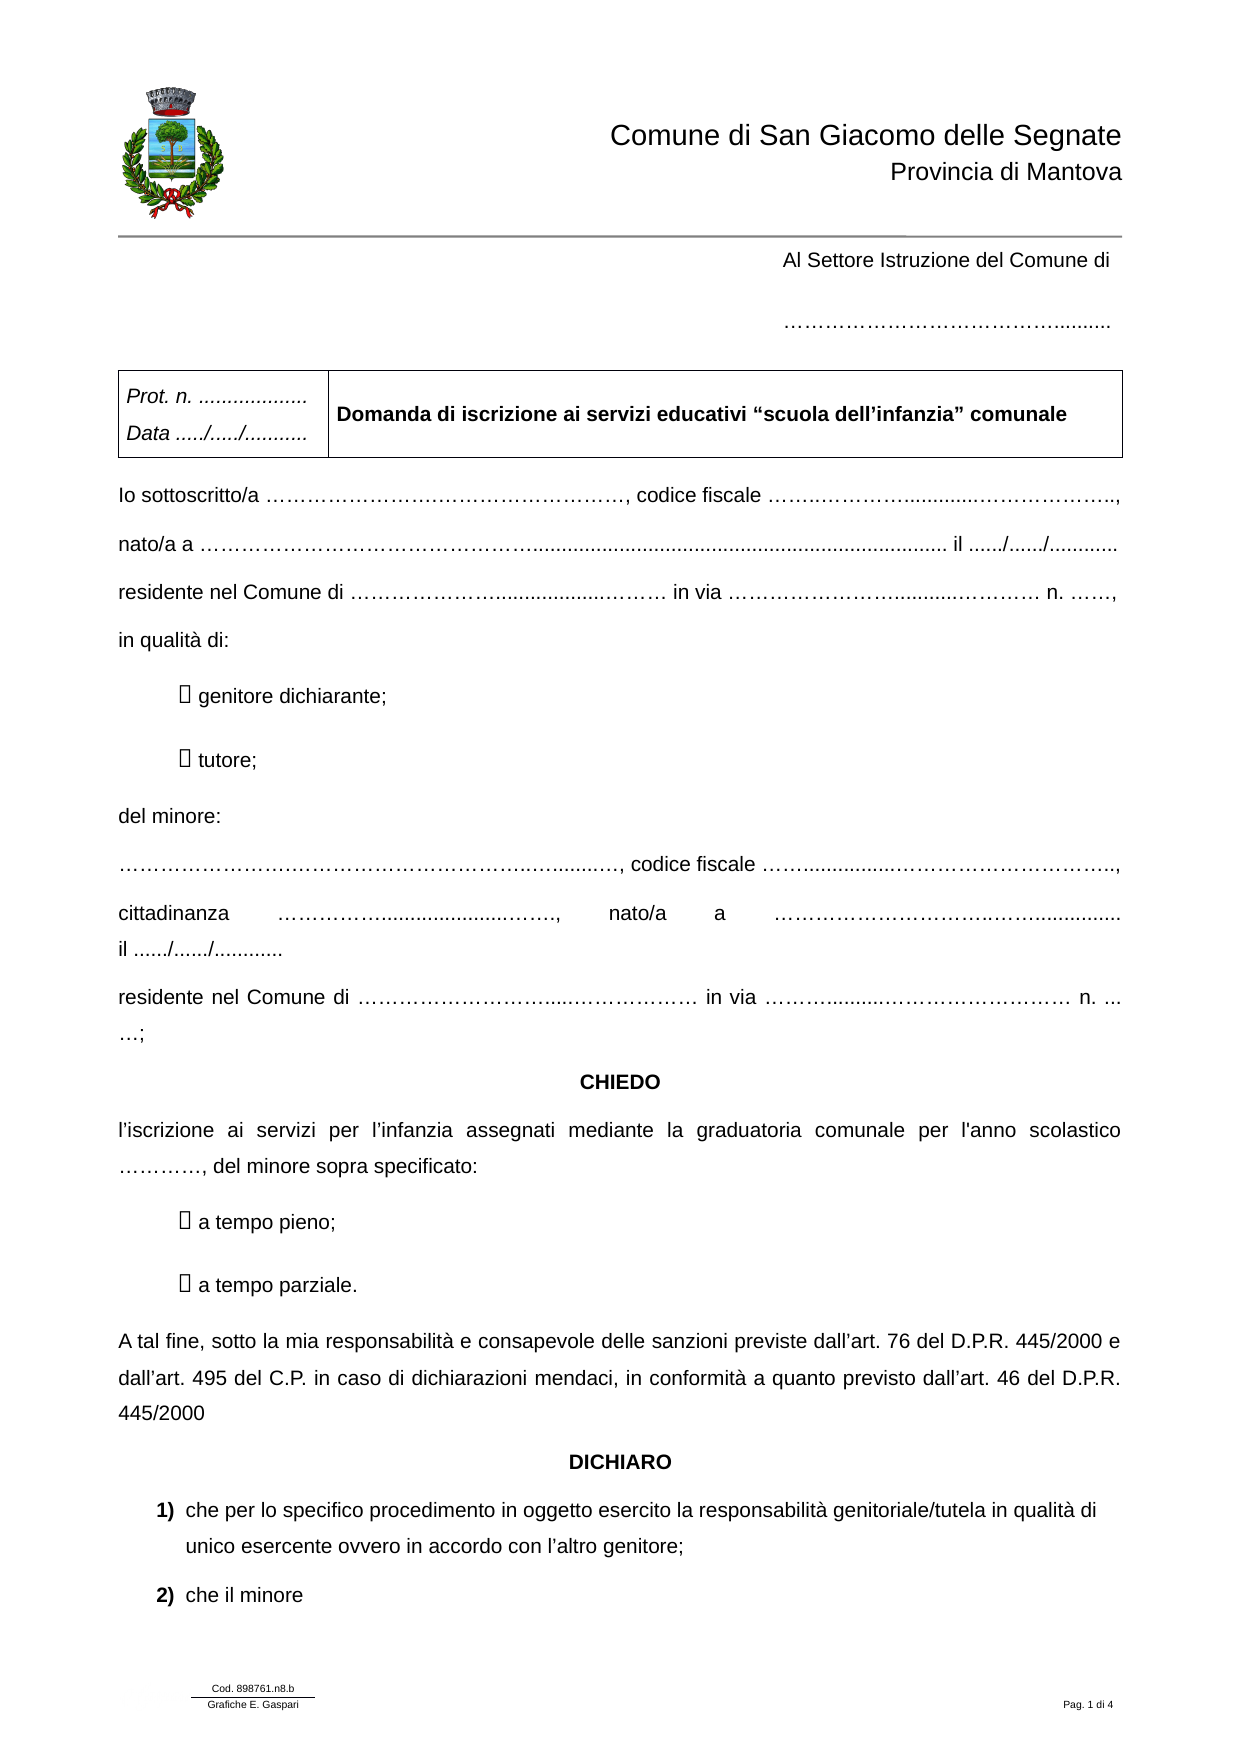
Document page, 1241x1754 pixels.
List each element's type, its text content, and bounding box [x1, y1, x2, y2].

text …………………….……………………………..…........…, codice fiscale ……................………………………….., [118, 852, 1122, 876]
text  a tempo parziale. [177, 1266, 1122, 1300]
text residente nel Comune di …………………...................……… in via ……………………...........………… n. ……, [118, 580, 1122, 604]
text Al Settore Istruzione del Comune di [118, 248, 1122, 272]
text l’iscrizione ai servizi per l’infanzia assegnati mediante la graduatoria comunale per l'anno scolastico …………, del minore sopra specificato: [118, 1118, 1122, 1178]
text ………………………………….......... [118, 309, 1122, 333]
text cittadinanza ……………......................……., nato/a a …………………………..……............... il ....../....../............ [118, 901, 1122, 961]
text Io sottoscritto/a …………………….………………………, codice fiscale ……..………….............……………….., [118, 483, 1122, 507]
text DICHIARO [118, 1450, 1122, 1474]
picture [122, 87, 224, 219]
text CHIEDO [118, 1069, 1122, 1093]
text A tal fine, sotto la mia responsabilità e consapevole delle sanzioni previste dall’art. 76 del D.P.R. 445/2000 e dall’art. 495 del C.P. in caso di dichiarazioni mendaci, in conformità a quanto previsto dall’art. 46 del D.P.R. 445/2000 [118, 1329, 1122, 1425]
text del minore: [118, 804, 1122, 828]
text  tutore; [177, 740, 1122, 774]
table_header Domanda di iscrizione ai servizi educativi “scuola dell’infanzia” comunale [329, 371, 1122, 457]
text Comune di San Giacomo delle Segnate [224, 118, 1122, 152]
text nato/a a …………………………………………........................................................................ il ....../....../............ [118, 531, 1122, 555]
text residente nel Comune di ……………………….....……………… in via ………..........……………………… n. ...…; [118, 985, 1122, 1045]
text  genitore dichiarante; [177, 677, 1122, 711]
text Nell'elenco degli allegati [242, 213, 602, 235]
list che per lo specifico procedimento in oggetto esercito la responsabilità genitoriale/tutela in qualità di unico esercente ovvero in accordo con l’altro genitore; [156, 1498, 1122, 1558]
text Provincia di Mantova [224, 157, 1122, 185]
text in qualità di: [118, 628, 1122, 652]
list che il minore [156, 1582, 1122, 1606]
text  a tempo pieno; [177, 1202, 1122, 1236]
table_header Prot. n. ................... Data ...../...../........... [119, 371, 328, 457]
